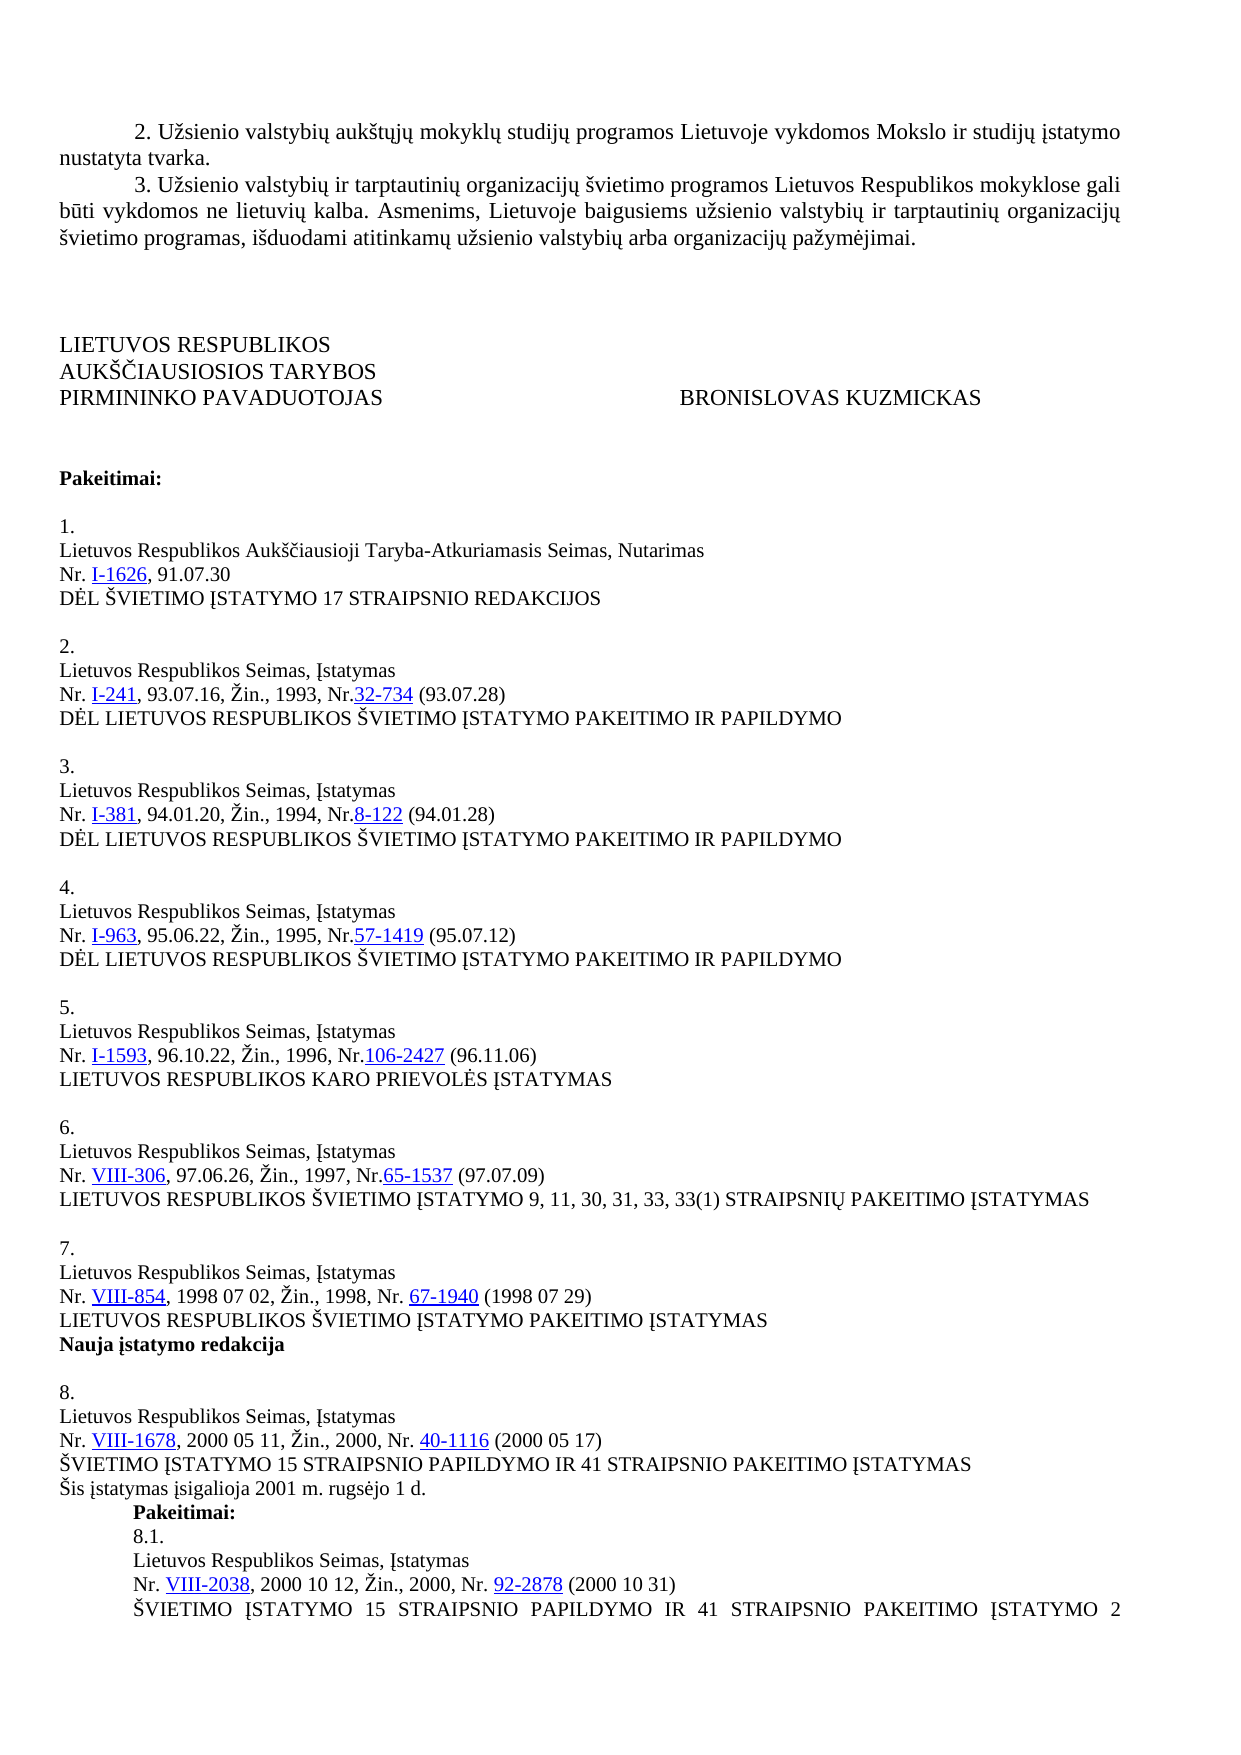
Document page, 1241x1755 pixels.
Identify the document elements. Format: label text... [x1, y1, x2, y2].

text Lietuvos Respublikos Seimas, Įstatymas [59, 1019, 1122, 1043]
text Lietuvos Respublikos Seimas, Įstatymas [59, 899, 1122, 923]
text 4. [59, 874, 1122, 899]
text Nr. I-1593, 96.10.22, Žin., 1996, Nr.106-2427 (96.11.06) [59, 1043, 1122, 1067]
text Pakeitimai: [59, 466, 1122, 489]
text 3. [59, 754, 1122, 778]
text Lietuvos Respublikos Seimas, Įstatymas [59, 1259, 1122, 1284]
text PIRMININKO PAVADUOTOJAS BRONISLOVAS KUZMICKAS [59, 384, 1122, 410]
text Lietuvos Respublikos Seimas, Įstatymas [59, 1139, 1122, 1163]
text Nauja įstatymo redakcija [59, 1332, 1122, 1356]
text 7. [59, 1236, 1122, 1259]
text 6. [59, 1115, 1122, 1139]
text LIETUVOS RESPUBLIKOS [59, 331, 1122, 358]
text DĖL LIETUVOS RESPUBLIKOS ŠVIETIMO ĮSTATYMO PAKEITIMO IR PAPILDYMO [59, 706, 1122, 730]
text 2. [59, 634, 1122, 658]
text 2. Užsienio valstybių aukštųjų mokyklų studijų programos Lietuvoje vykdomos Mokslo ir studijų įstatymo nustatyta tvarka. [59, 118, 1122, 171]
text Nr. I-1626, 91.07.30 [59, 562, 1122, 586]
text Nr. VIII-2038, 2000 10 12, Žin., 2000, Nr. 92-2878 (2000 10 31) [59, 1572, 1122, 1596]
text Nr. I-241, 93.07.16, Žin., 1993, Nr.32-734 (93.07.28) [59, 682, 1122, 706]
text DĖL LIETUVOS RESPUBLIKOS ŠVIETIMO ĮSTATYMO PAKEITIMO IR PAPILDYMO [59, 947, 1122, 971]
text Šis įstatymas įsigalioja 2001 m. rugsėjo 1 d. [59, 1476, 1122, 1500]
text AUKŠČIAUSIOSIOS TARYBOS [59, 358, 1122, 384]
text Nr. VIII-1678, 2000 05 11, Žin., 2000, Nr. 40-1116 (2000 05 17) [59, 1428, 1122, 1452]
text DĖL LIETUVOS RESPUBLIKOS ŠVIETIMO ĮSTATYMO PAKEITIMO IR PAPILDYMO [59, 826, 1122, 851]
text Lietuvos Respublikos Seimas, Įstatymas [59, 778, 1122, 802]
text Lietuvos Respublikos Seimas, Įstatymas [59, 658, 1122, 682]
text Nr. VIII-306, 97.06.26, Žin., 1997, Nr.65-1537 (97.07.09) [59, 1163, 1122, 1187]
text 8. [59, 1380, 1122, 1404]
text Nr. I-381, 94.01.20, Žin., 1994, Nr.8-122 (94.01.28) [59, 802, 1122, 826]
text 1. [59, 514, 1122, 538]
text DĖL ŠVIETIMO ĮSTATYMO 17 STRAIPSNIO REDAKCIJOS [59, 586, 1122, 610]
text 5. [59, 995, 1122, 1019]
text Nr. I-963, 95.06.22, Žin., 1995, Nr.57-1419 (95.07.12) [59, 923, 1122, 947]
text LIETUVOS RESPUBLIKOS ŠVIETIMO ĮSTATYMO 9, 11, 30, 31, 33, 33(1) STRAIPSNIŲ PAKEITIMO ĮSTATYMAS [59, 1187, 1122, 1211]
text ŠVIETIMO ĮSTATYMO 15 STRAIPSNIO PAPILDYMO IR 41 STRAIPSNIO PAKEITIMO ĮSTATYMAS [59, 1452, 1122, 1476]
text LIETUVOS RESPUBLIKOS KARO PRIEVOLĖS ĮSTATYMAS [59, 1067, 1122, 1091]
text ŠVIETIMO ĮSTATYMO 15 STRAIPSNIO PAPILDYMO IR 41 STRAIPSNIO PAKEITIMO ĮSTATYMO 2 [133, 1596, 1122, 1621]
text Pakeitimai: [59, 1500, 1122, 1524]
text 3. Užsienio valstybių ir tarptautinių organizacijų švietimo programos Lietuvos Respublikos mokyklose gali būti vykdomos ne lietuvių kalba. Asmenims, Lietuvoje baigusiems užsienio valstybių ir tarptautinių organizacijų švietimo programas, išduodami atitinkamų užsienio valstybių arba organizacijų pažymėjimai. [59, 171, 1122, 250]
text Lietuvos Respublikos Seimas, Įstatymas [59, 1404, 1122, 1428]
text 8.1. [59, 1524, 1122, 1548]
text Nr. VIII-854, 1998 07 02, Žin., 1998, Nr. 67-1940 (1998 07 29) [59, 1284, 1122, 1308]
text Lietuvos Respublikos Aukščiausioji Taryba-Atkuriamasis Seimas, Nutarimas [59, 538, 1122, 562]
text LIETUVOS RESPUBLIKOS ŠVIETIMO ĮSTATYMO PAKEITIMO ĮSTATYMAS [59, 1308, 1122, 1332]
text Lietuvos Respublikos Seimas, Įstatymas [59, 1548, 1122, 1572]
